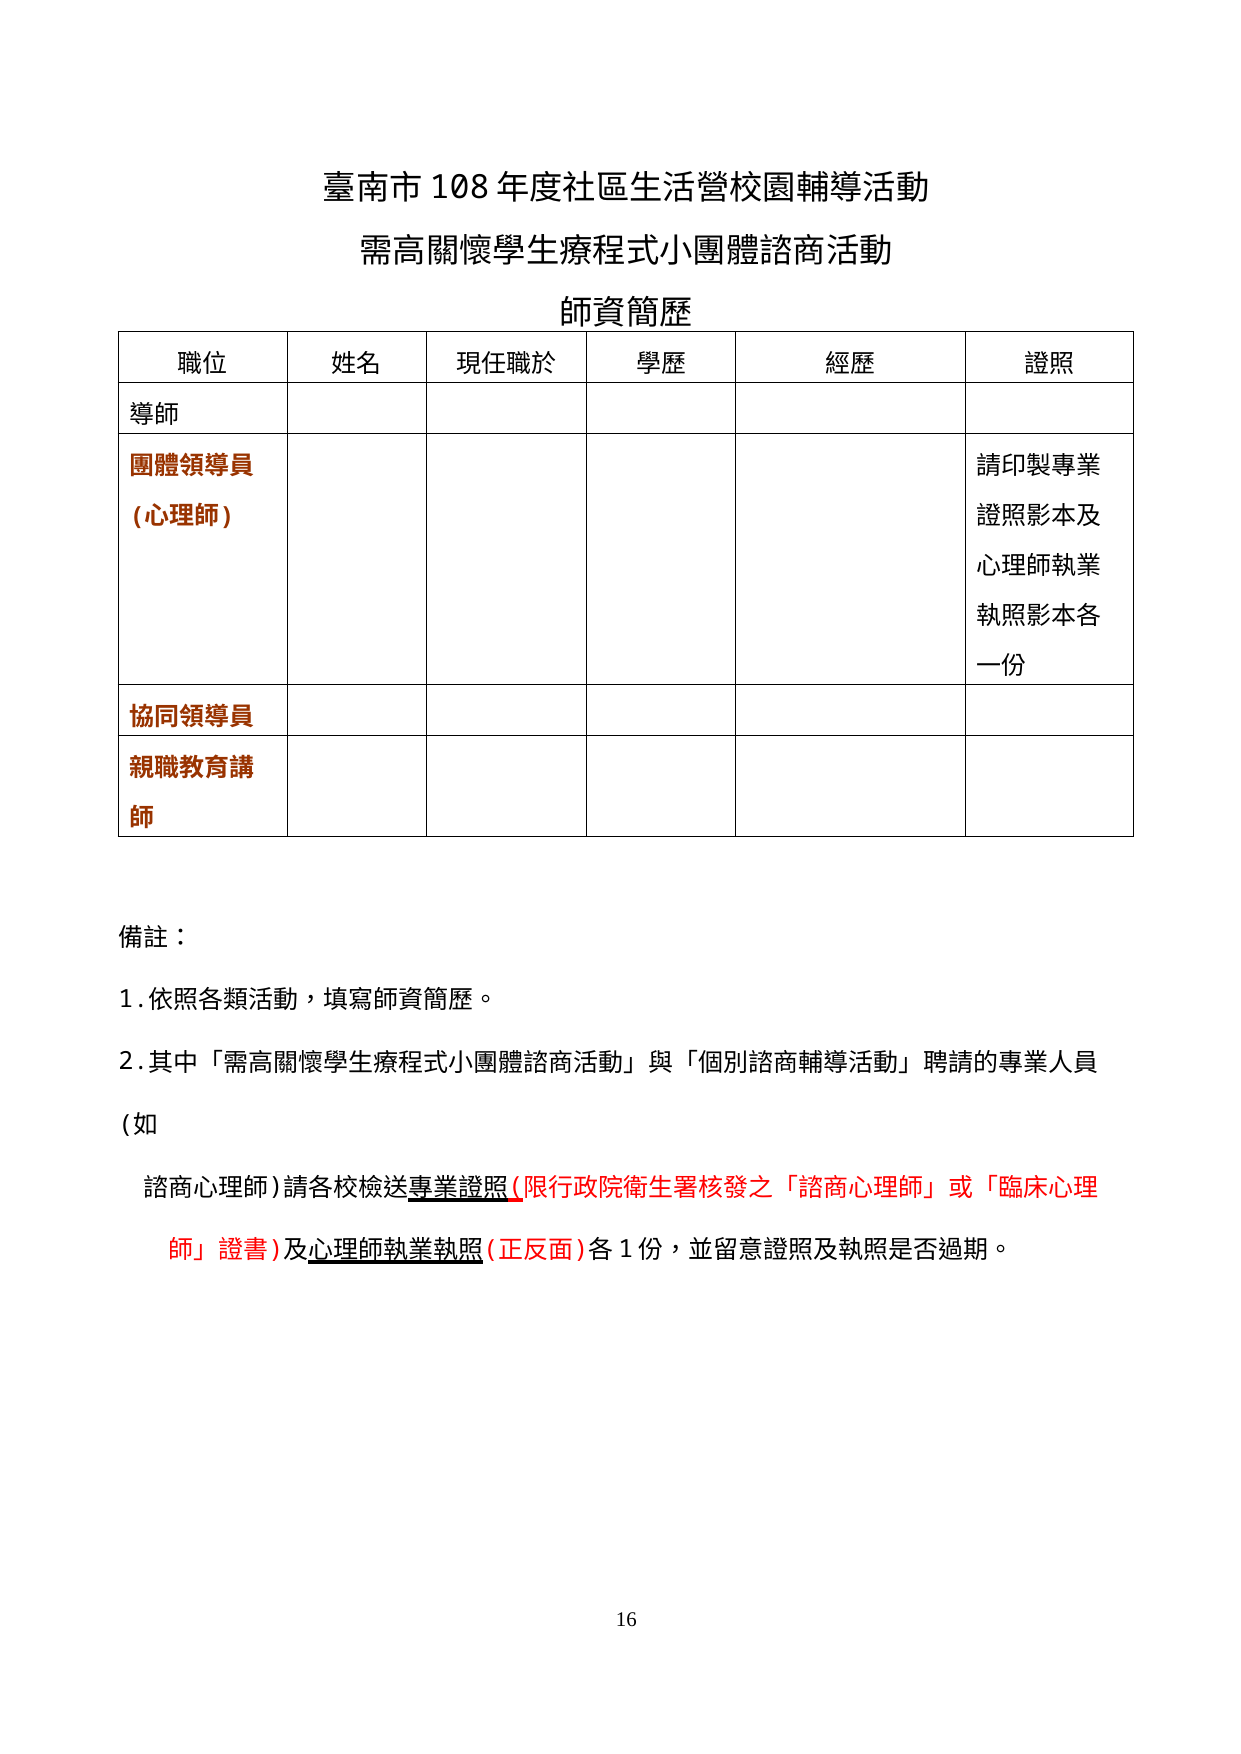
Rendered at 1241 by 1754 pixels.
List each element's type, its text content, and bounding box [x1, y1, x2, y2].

table_header 姓名 [288, 332, 426, 382]
table_cell [736, 736, 965, 836]
table_header 現任職於 [427, 332, 586, 382]
table_cell [288, 685, 426, 735]
table_header 職位 [119, 332, 287, 382]
table_cell [427, 736, 586, 836]
table_cell [288, 434, 426, 684]
table_header 學歷 [587, 332, 735, 382]
table_cell [427, 685, 586, 735]
table_cell 親職教育講師 [119, 736, 287, 836]
table_cell 導師 [119, 383, 287, 433]
table_cell 協同領導員 [119, 685, 287, 735]
table_cell [966, 736, 1133, 836]
table_header 證照 [966, 332, 1133, 382]
table_cell [587, 383, 735, 433]
table_cell [736, 434, 965, 684]
table_cell [288, 736, 426, 836]
table_cell [427, 434, 586, 684]
table_header 經歷 [736, 332, 965, 382]
table_cell [587, 736, 735, 836]
table_cell [587, 434, 735, 684]
text 備註： [118, 893, 1134, 956]
text 需高關懷學生療程式小團體諮商活動 [118, 206, 1134, 268]
text 師資簡歷 [118, 268, 1134, 331]
table_cell [966, 383, 1133, 433]
table_cell [587, 685, 735, 735]
table_cell 團體領導員 (心理師) [119, 434, 287, 684]
table_cell [736, 685, 965, 735]
text 2.其中「需高關懷學生療程式小團體諮商活動」與「個別諮商輔導活動」聘請的專業人員(如 [118, 1018, 1134, 1143]
table_cell [427, 383, 586, 433]
text 臺南市108年度社區生活營校園輔導活動 [118, 143, 1134, 206]
text 諮商心理師)請各校檢送專業證照(限行政院衛生署核發之「諮商心理師」或「臨床心理師」證書)及心理師執業執照(正反面)各1份，並留意證照及執照是否過期。 [143, 1143, 1134, 1268]
table_cell [288, 383, 426, 433]
table_cell 請印製專業證照影本及心理師執業執照影本各一份 [966, 434, 1133, 684]
table_cell [736, 383, 965, 433]
table_cell [966, 685, 1133, 735]
text 1.依照各類活動，填寫師資簡歷。 [118, 956, 1134, 1018]
